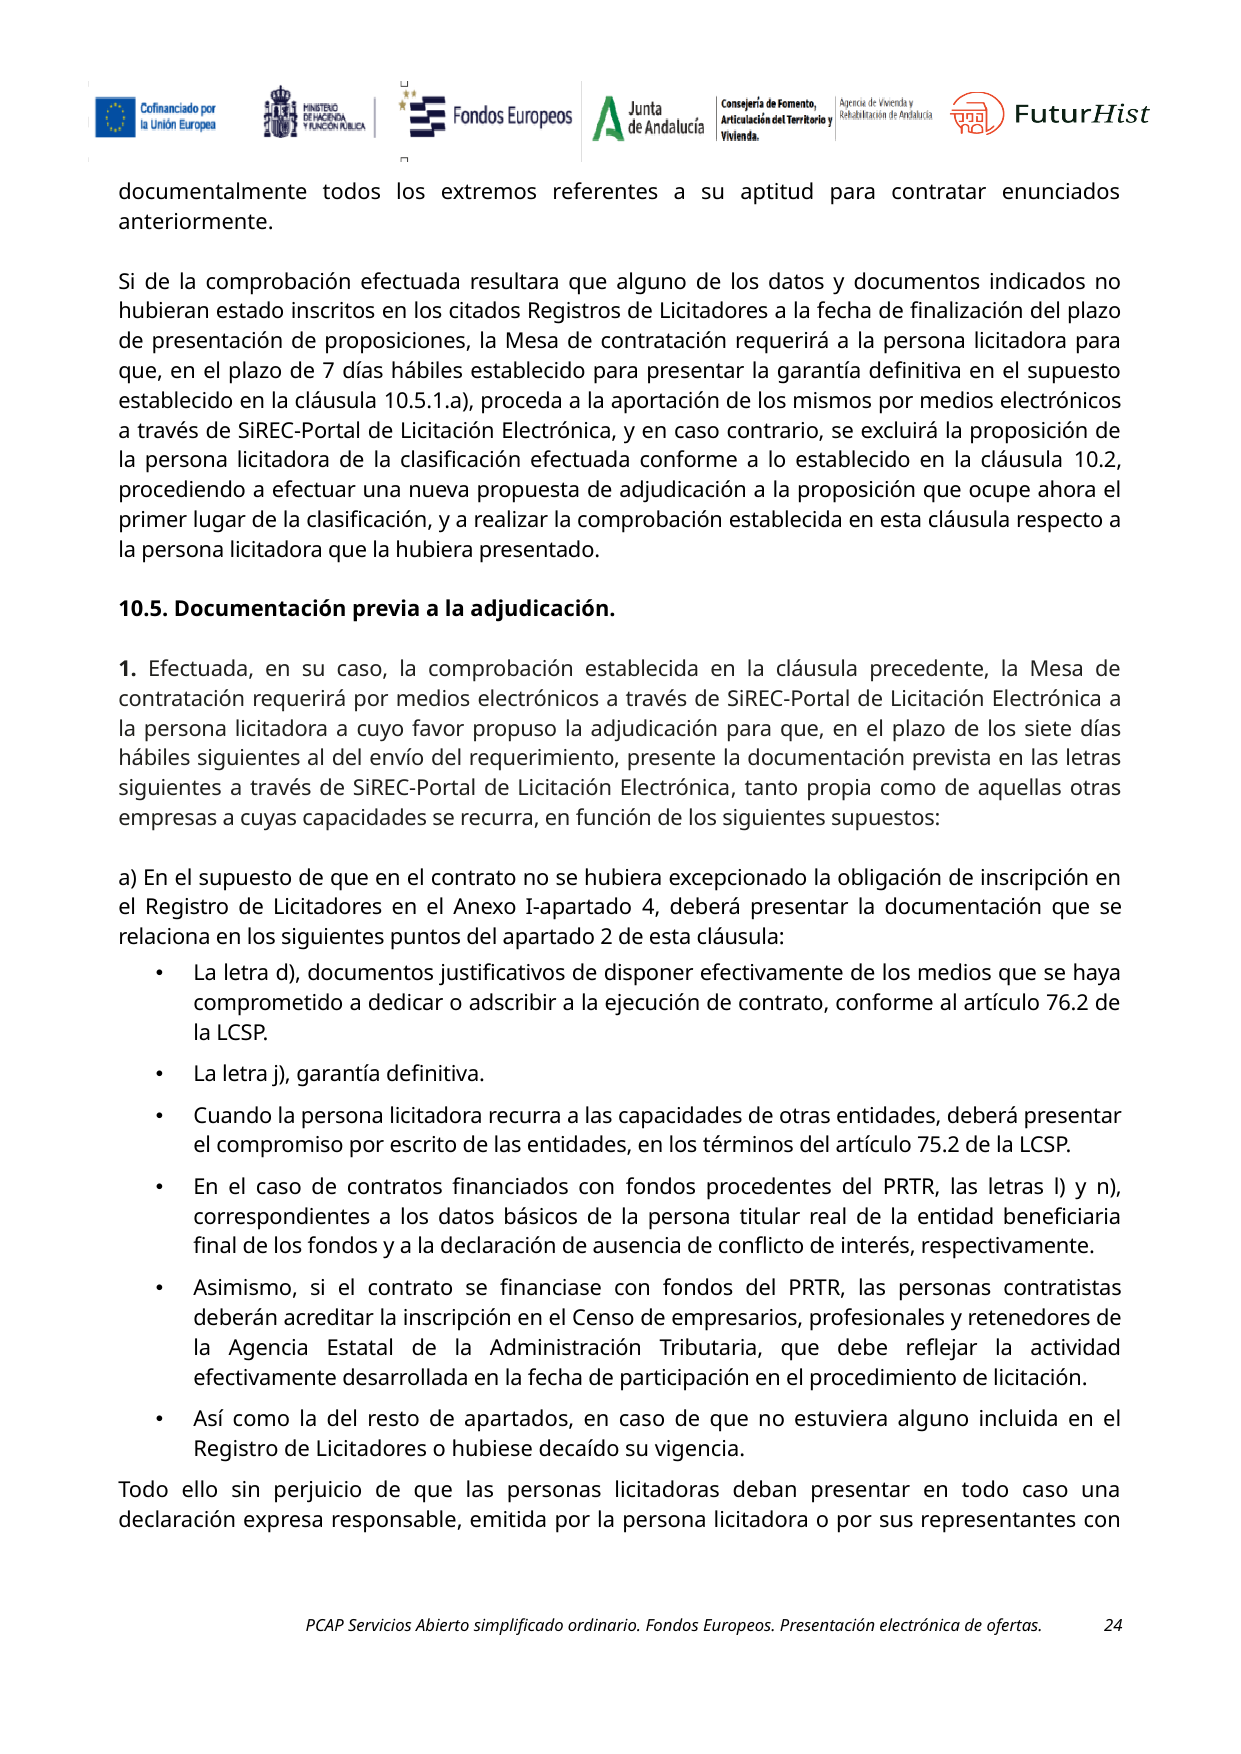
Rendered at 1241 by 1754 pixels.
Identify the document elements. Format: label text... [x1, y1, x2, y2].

list La letra d), documentos justificativos de disponer efectivamente de los medios que se haya comprometido a dedicar o adscribir a la ejecución de contrato, conforme al artículo 76.2 de la LCSP. [156, 957, 1122, 1046]
text documentalmente todos los extremos referentes a su aptitud para contratar enunciados anteriormente. [118, 176, 1122, 236]
text Si de la comprobación efectuada resultara que alguno de los datos y documentos indicados no hubieran estado inscritos en los citados Registros de Licitadores a la fecha de finalización del plazo de presentación de proposiciones, la Mesa de contratación requerirá a la persona licitadora para que, en el plazo de 7 días hábiles establecido para presentar la garantía definitiva en el supuesto establecido en la cláusula 10.5.1.a), proceda a la aportación de los mismos por medios electrónicos a través de SiREC-Portal de Licitación Electrónica, y en caso contrario, se excluirá la proposición de la persona licitadora de la clasificación efectuada conforme a lo establecido en la cláusula 10.2, procediendo a efectuar una nueva propuesta de adjudicación a la proposición que ocupe ahora el primer lugar de la clasificación, y a realizar la comprobación establecida en esta cláusula respecto a la persona licitadora que la hubiera presentado. [118, 266, 1122, 564]
list La letra j), garantía definitiva. [156, 1058, 1122, 1088]
text a) En el supuesto de que en el contrato no se hubiera excepcionado la obligación de inscripción en el Registro de Licitadores en el Anexo I-apartado 4, deberá presentar la documentación que se relaciona en los siguientes puntos del apartado 2 de esta cláusula: [118, 862, 1122, 951]
picture [88, 79, 943, 162]
list Así como la del resto de apartados, en caso de que no estuviera alguno incluida en el Registro de Licitadores o hubiese decaído su vigencia. [156, 1403, 1122, 1463]
text 1. Efectuada, en su caso, la comprobación establecida en la cláusula precedente, la Mesa de contratación requerirá por medios electrónicos a través de SiREC-Portal de Licitación Electrónica a la persona licitadora a cuyo favor propuso la adjudicación para que, en el plazo de los siete días hábiles siguientes al del envío del requerimiento, presente la documentación prevista en las letras siguientes a través de SiREC-Portal de Licitación Electrónica, tanto propia como de aquellas otras empresas a cuyas capacidades se recurra, en función de los siguientes supuestos: [118, 653, 1122, 832]
list En el caso de contratos financiados con fondos procedentes del PRTR, las letras l) y n), correspondientes a los datos básicos de la persona titular real de la entidad beneficiaria final de los fondos y a la declaración de ausencia de conflicto de interés, respectivamente. [156, 1171, 1122, 1260]
picture [949, 92, 1150, 135]
list Cuando la persona licitadora recurra a las capacidades de otras entidades, deberá presentar el compromiso por escrito de las entidades, en los términos del artículo 75.2 de la LCSP. [156, 1099, 1122, 1159]
list Todo ello sin perjuicio de que las personas licitadoras deban presentar en todo caso una declaración expresa responsable, emitida por la persona licitadora o por sus representantes con [83, 1474, 1122, 1534]
list Asimismo, si el contrato se financiase con fondos del PRTR, las personas contratistas deberán acreditar la inscripción en el Censo de empresarios, profesionales y retenedores de la Agencia Estatal de la Administración Tributaria, que debe reflejar la actividad efectivamente desarrollada en la fecha de participación en el procedimiento de licitación. [156, 1272, 1122, 1391]
subtitle 10.5. Documentación previa a la adjudicación. [118, 593, 1122, 623]
